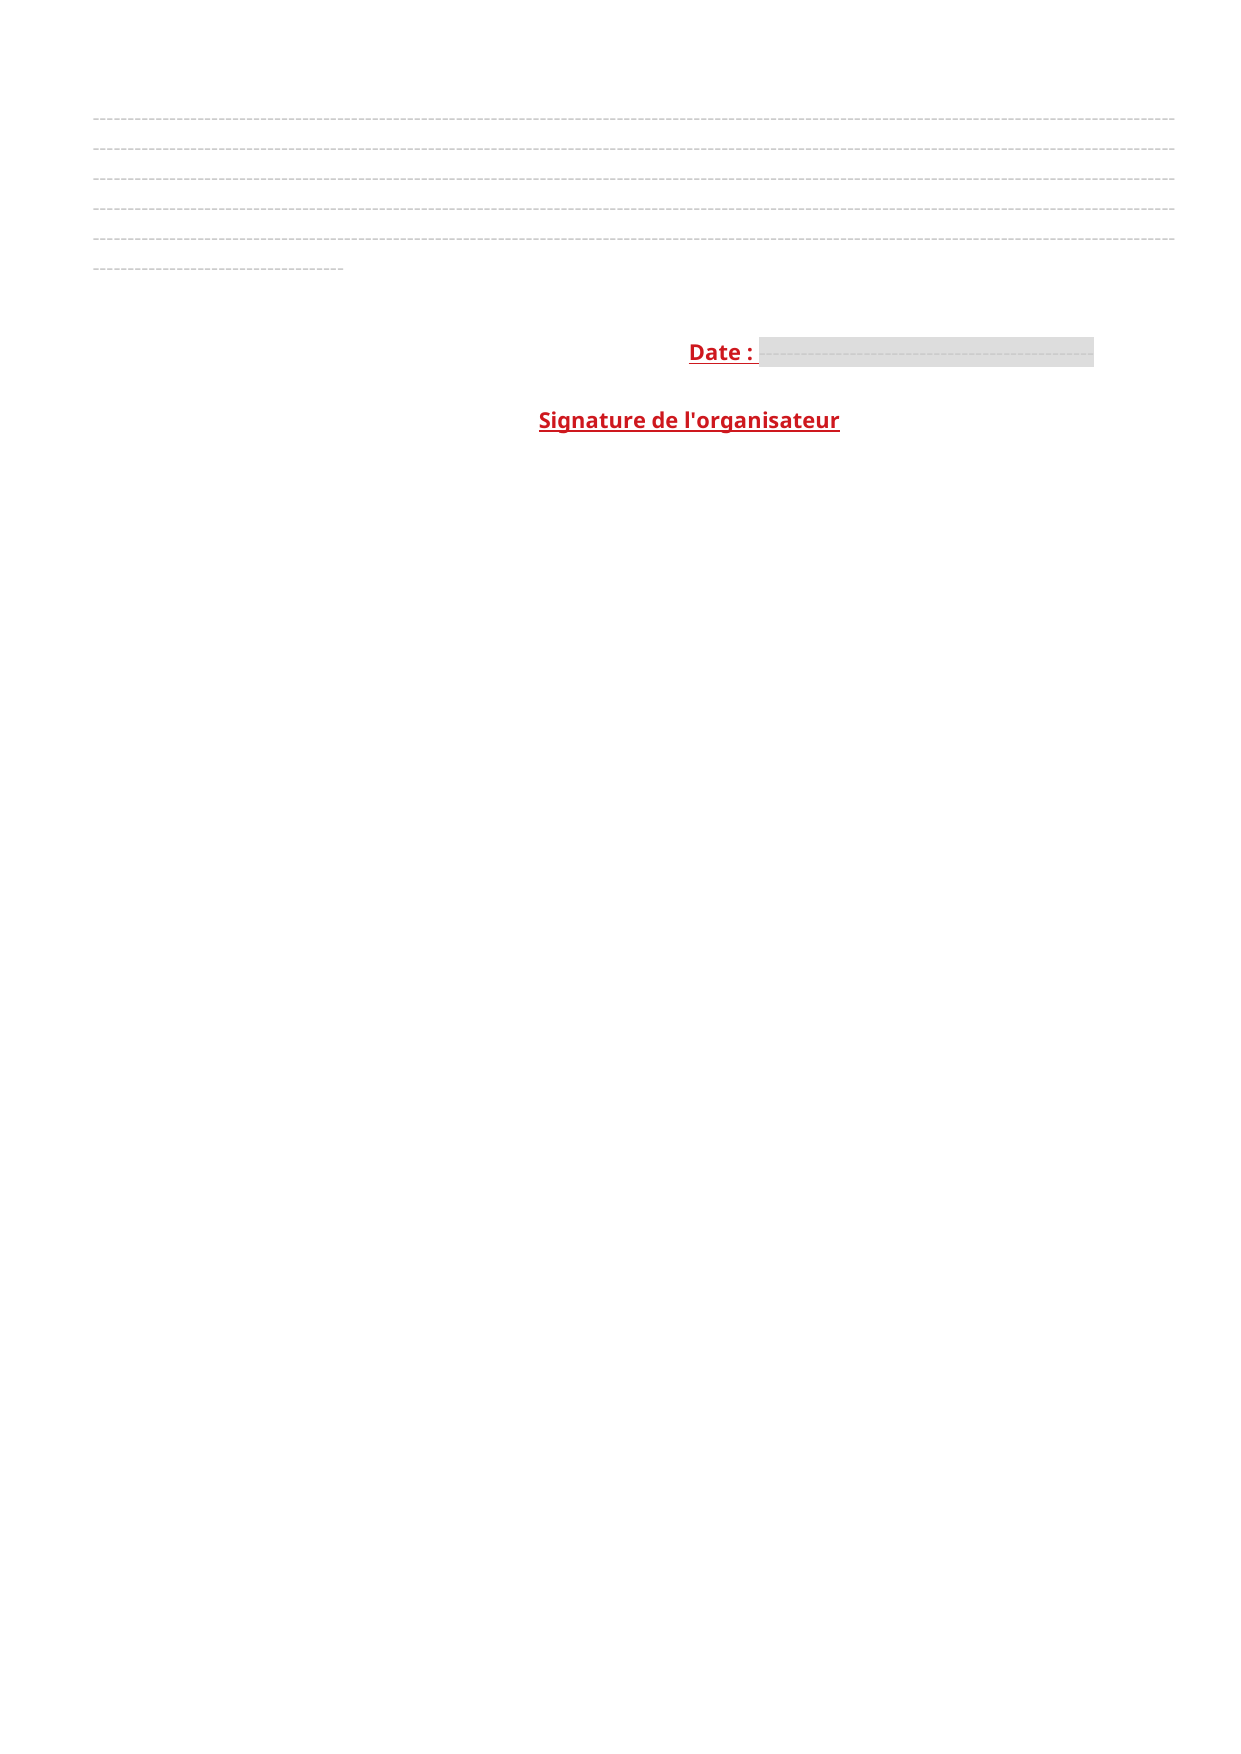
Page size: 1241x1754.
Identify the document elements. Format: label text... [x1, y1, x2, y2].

text ------------------------------------------------------------------------------------------------------------------------------------------------------------------------------------------------------------------------------------------------------------------------------------------------------------------------------------------------------------------------------------------------------------------------------------------------------------------------------------------------------------------------------------------------------------------------------------------------------------------------------------------------------------------------------------------------------------------------------------------------------------------------------------------------------------------------------------------------------------------------------------------------------------------------------------------------------------------------------------------------------ [92, 102, 1181, 282]
subtitle Date : ------------------------------------------------ [73, 337, 1142, 367]
subtitle Signature de l'organisateur [73, 405, 1142, 435]
